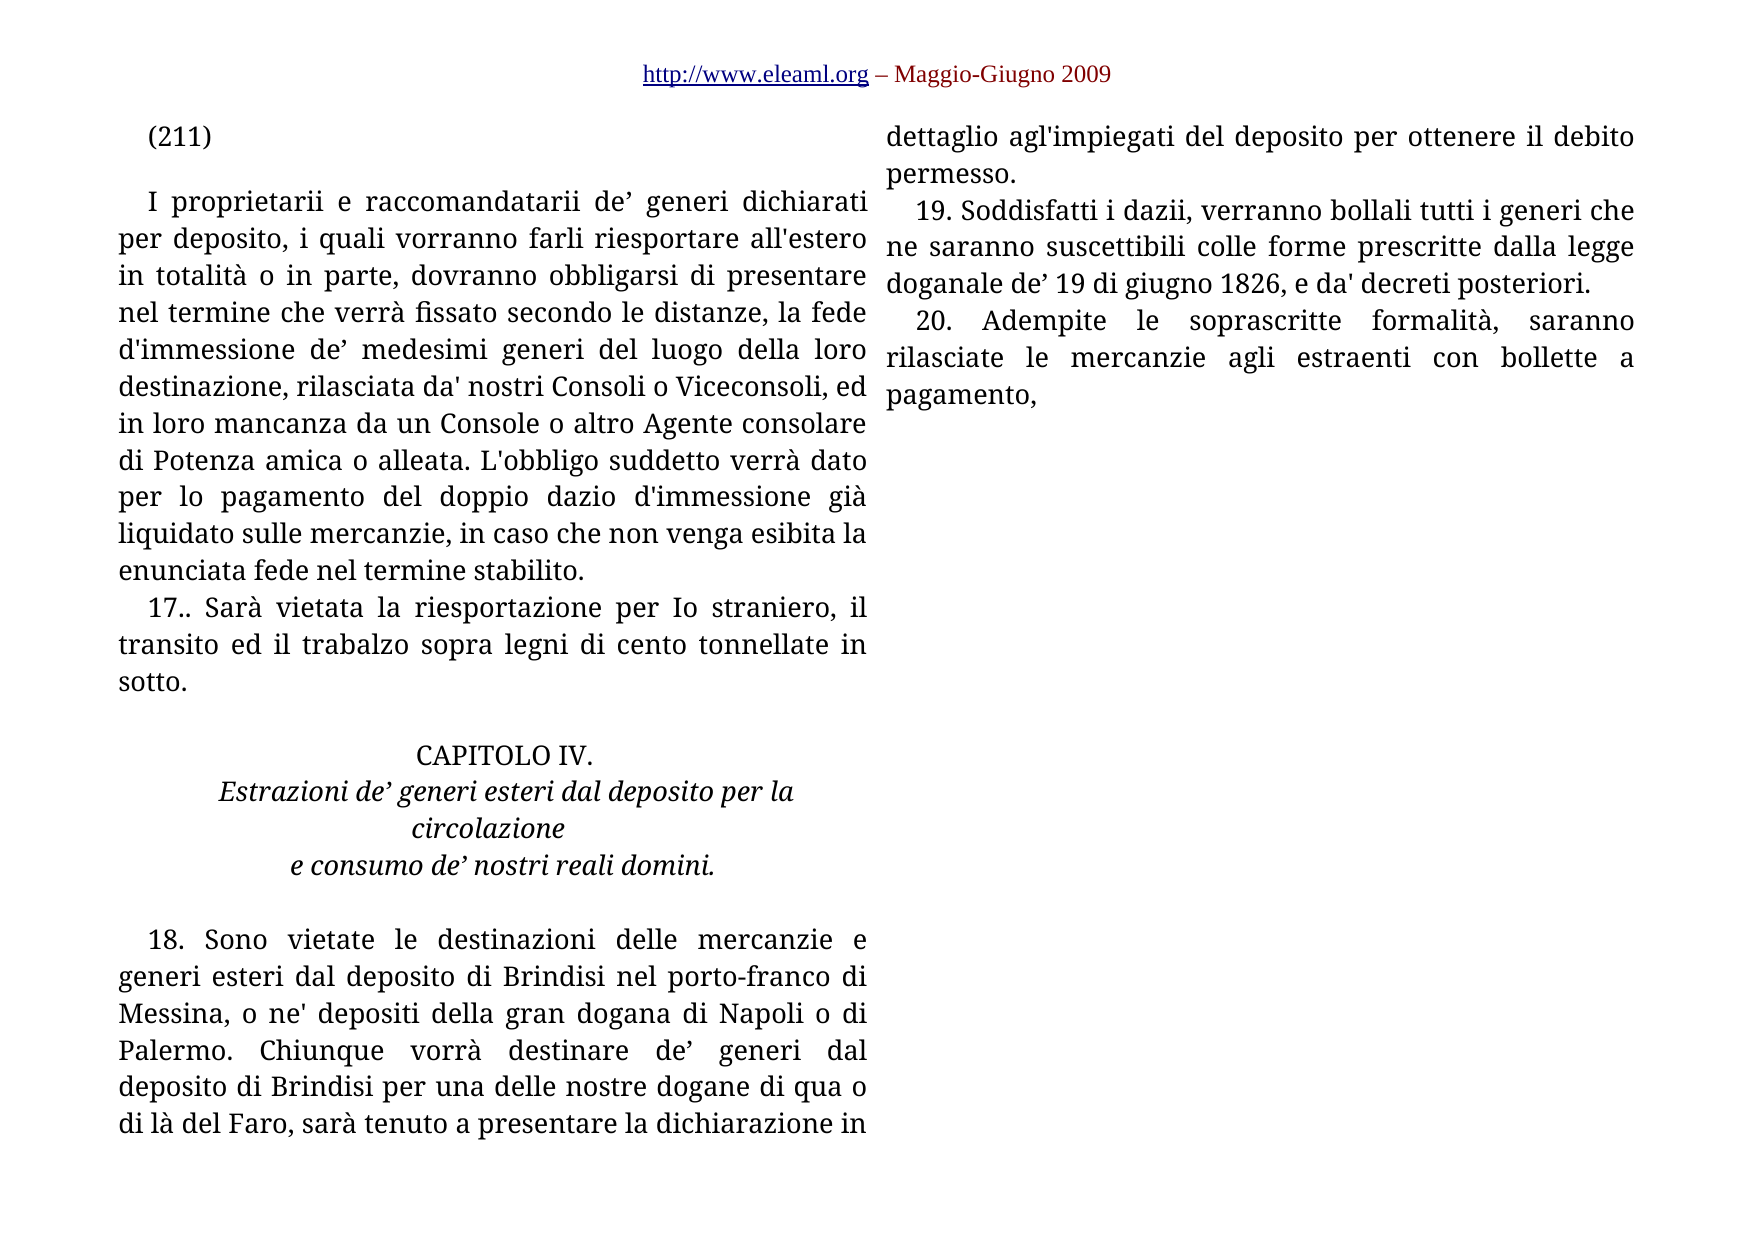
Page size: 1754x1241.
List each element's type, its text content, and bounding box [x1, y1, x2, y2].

text 18. Sono vietate le destinazioni delle mercanzie e generi esteri dal deposito di Brindisi nel porto-franco di Messina, o ne' depositi della gran dogana di Napoli o di Palermo. Chiunque vorrà destinare de’ generi dal deposito di Brindisi per una delle nostre dogane di qua o di là del Faro, sarà tenuto a presentare la dichiarazione in [118, 920, 868, 1142]
text (211) [118, 117, 868, 154]
text e consumo de’ nostri reali domini. [118, 847, 868, 883]
text I proprietarii e raccomandatarii de’ generi dichiarati per deposito, i quali vorranno farli riesportare all'estero in totalità o in parte, dovranno obbligarsi di presentare nel termine che verrà fissato secondo le distanze, la fede d'immessione de’ medesimi generi del luogo della loro destinazione, rilasciata da' nostri Consoli o Viceconsoli, ed in loro mancanza da un Console o altro Agente consolare di Potenza amica o alleata. L'obbligo suddetto verrà dato per lo pagamento del doppio dazio d'immessione già liquidato sulle mercanzie, in caso che non venga esibita la enunciata fede nel termine stabilito. [118, 183, 868, 588]
text 20. Adempite le soprascritte formalità, saranno rilasciate le mercanzie agli estraenti con bollette a pagamento, [886, 302, 1636, 412]
text 17.. Sarà vietata la riesportazione per Io straniero, il transito ed il trabalzo sopra legni di cento tonnellate in sotto. [118, 588, 868, 699]
text CAPITOLO IV. [118, 736, 868, 773]
text 19. Soddisfatti i dazii, verranno bollali tutti i generi che ne saranno suscettibili colle forme prescritte dalla legge doganale de’ 19 di giugno 1826, e da' decreti posteriori. [886, 191, 1636, 302]
text dettaglio agl'impiegati del deposito per ottenere il debito permesso. [886, 117, 1636, 191]
text Estrazioni de’ generi esteri dal deposito per la circolazione [118, 773, 868, 847]
